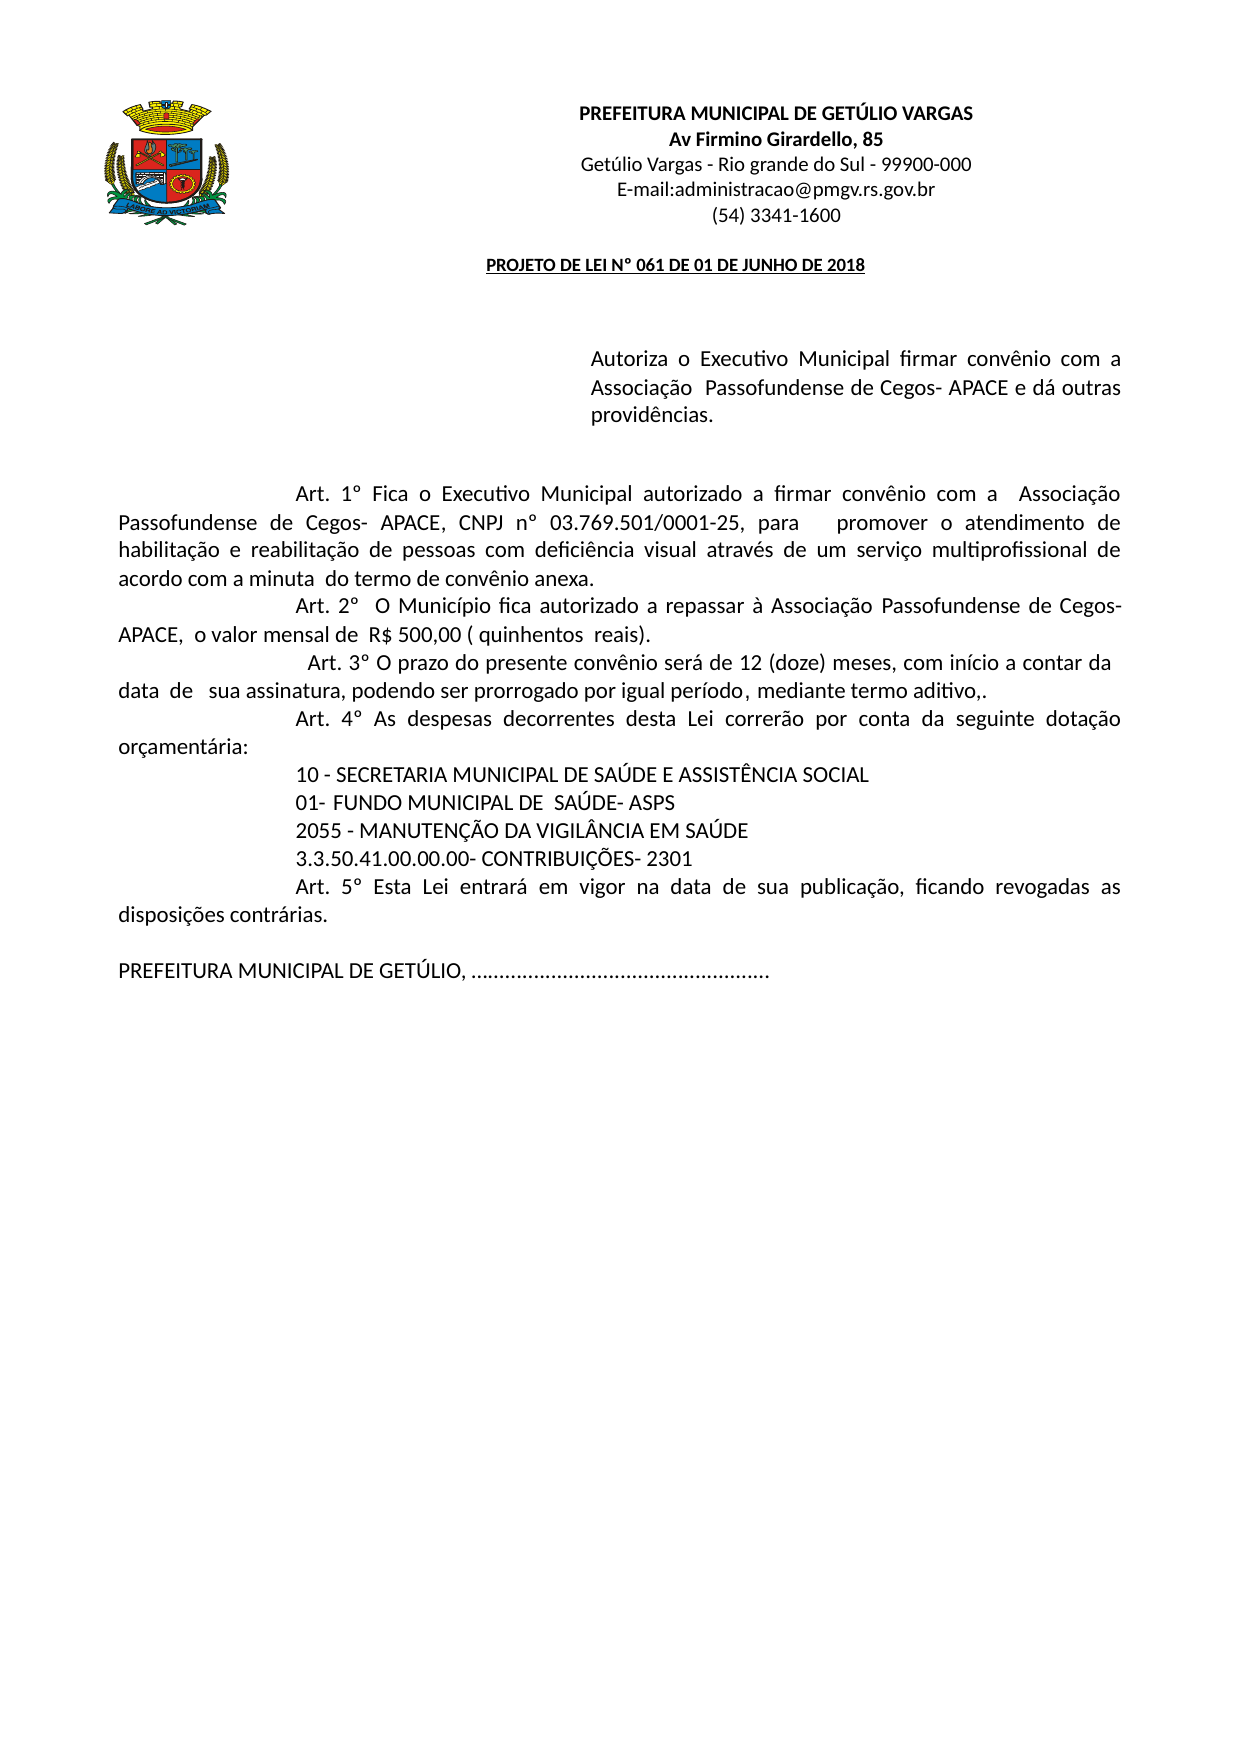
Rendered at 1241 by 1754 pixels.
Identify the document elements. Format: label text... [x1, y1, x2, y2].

text 10 - SECRETARIA MUNICIPAL DE SAÚDE E ASSISTÊNCIA SOCIAL [118, 760, 1122, 788]
text Art. 5º Esta Lei entrará em vigor na data de sua publicação, ficando revogadas as disposições contrárias. [118, 872, 1122, 928]
text Art. 4º As despesas decorrentes desta Lei correrão por conta da seguinte dotação orçamentária: [118, 704, 1122, 760]
text Art. 3º O prazo do presente convênio será de 12 (doze) meses, com início a contar da data de sua assinatura, podendo ser prorrogado por igual período, mediante termo aditivo,. [118, 648, 1115, 704]
text Autoriza o Executivo Municipal firmar convênio com a Associação Passofundense de Cegos- APACE e dá outras providências. [591, 344, 1122, 429]
list FUNDO MUNICIPAL DE SAÚDE- ASPS [295, 788, 1122, 816]
text Art. 1º Fica o Executivo Municipal autorizado a firmar convênio com a Associação Passofundense de Cegos- APACE, CNPJ nº 03.769.501/0001-25, para promover o atendimento de habilitação e reabilitação de pessoas com deficiência visual através de um serviço multiprofissional de acordo com a minuta do termo de convênio anexa. [118, 479, 1122, 592]
text PROJETO DE LEI Nº 061 DE 01 DE JUNHO DE 2018 [236, 253, 1115, 276]
text 3.3.50.41.00.00.00- CONTRIBUIÇÕES- 2301 [118, 844, 1122, 872]
text PREFEITURA MUNICIPAL DE GETÚLIO, …................................................. [92, 956, 1122, 984]
text Art. 2º O Município fica autorizado a repassar à Associação Passofundense de Cegos- APACE, o valor mensal de R$ 500,00 ( quinhentos reais). [118, 592, 1122, 648]
text 2055 - MANUTENÇÃO DA VIGILÂNCIA EM SAÚDE [118, 816, 1122, 844]
